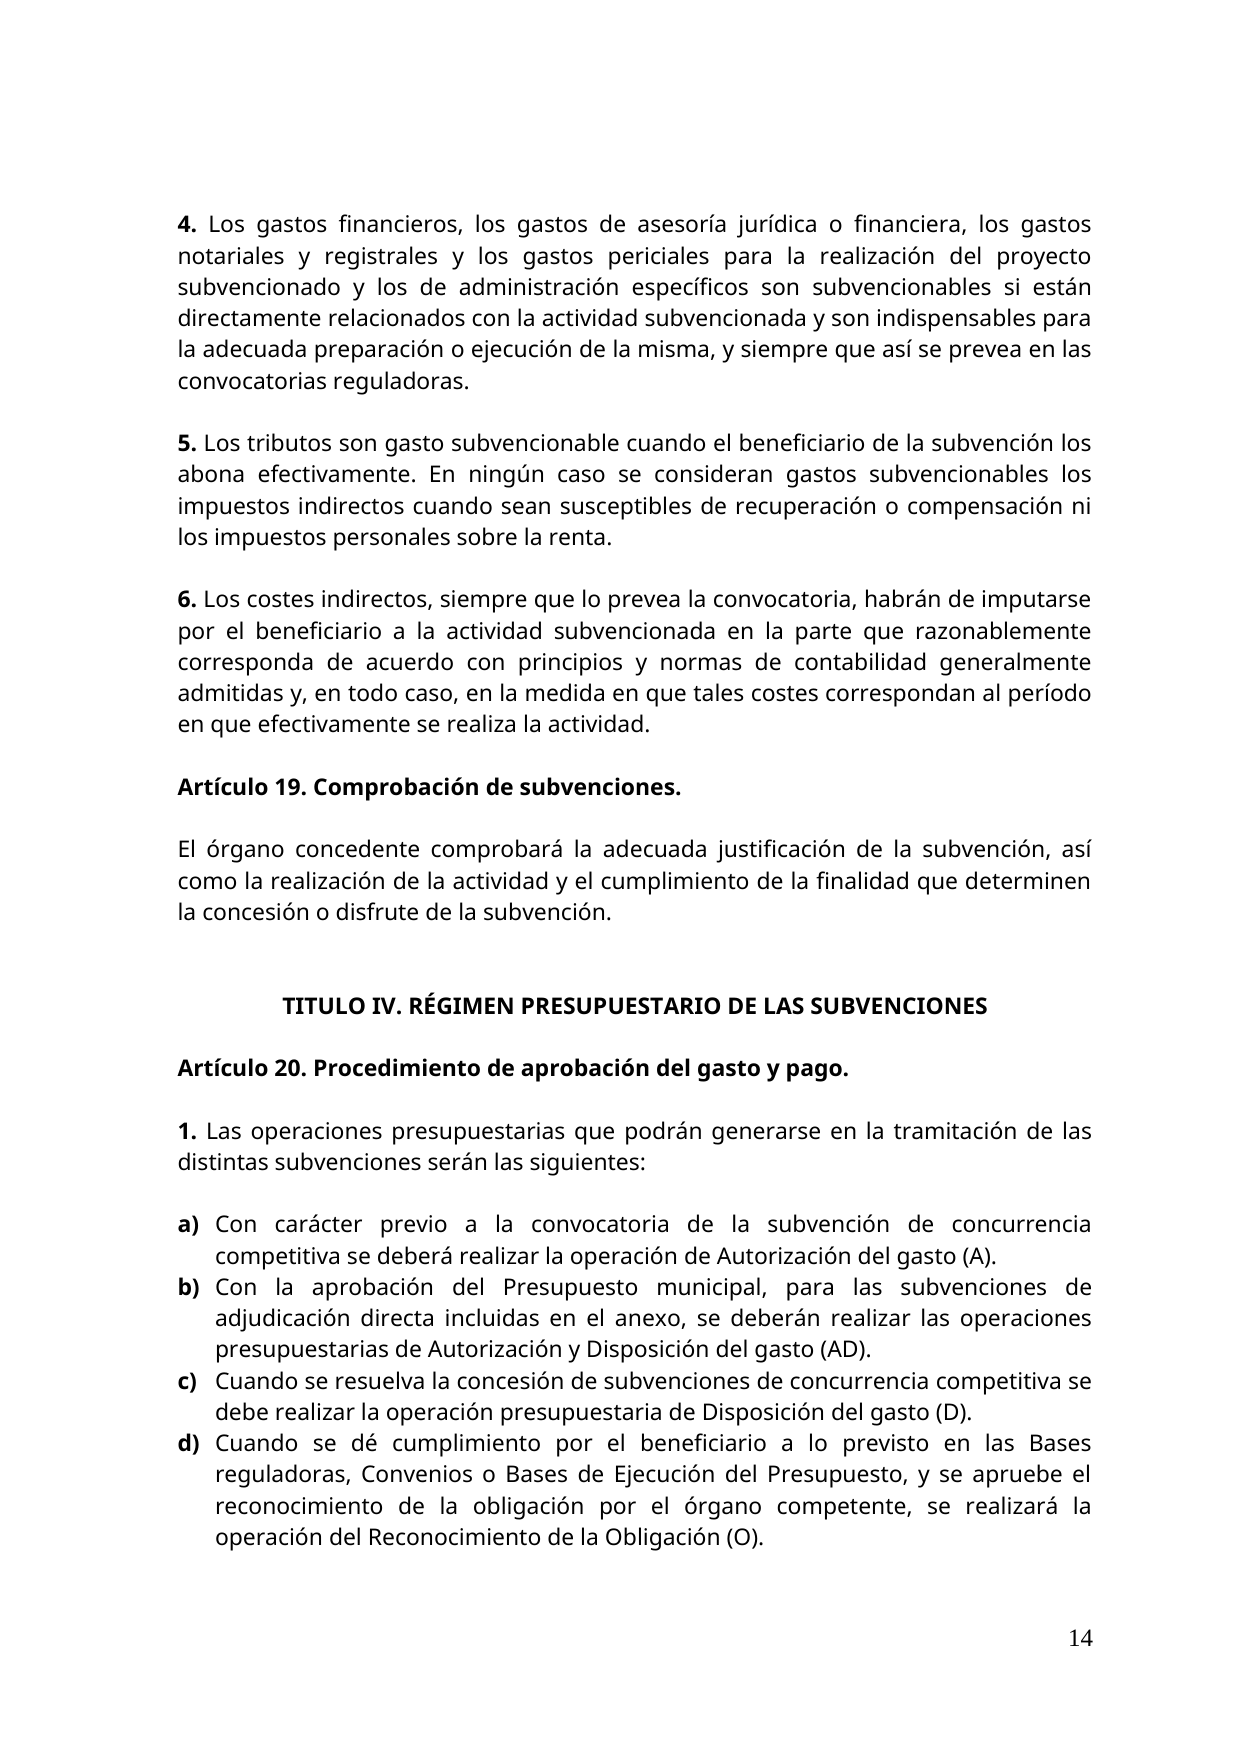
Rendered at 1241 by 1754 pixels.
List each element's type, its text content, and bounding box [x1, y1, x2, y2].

list Con carácter previo a la convocatoria de la subvención de concurrencia competitiva se deberá realizar la operación de Autorización del gasto (A). [177, 1208, 1093, 1271]
subtitle TITULO IV. RÉGIMEN PRESUPUESTARIO DE LAS SUBVENCIONES [177, 990, 1093, 1021]
list Cuando se dé cumplimiento por el beneficiario a lo previsto en las Bases reguladoras, Convenios o Bases de Ejecución del Presupuesto, y se apruebe el reconocimiento de la obligación por el órgano competente, se realizará la operación del Reconocimiento de la Obligación (O). [177, 1427, 1093, 1552]
text Artículo 20. Procedimiento de aprobación del gasto y pago. [177, 1052, 1093, 1083]
text Artículo 19. Comprobación de subvenciones. [177, 771, 1093, 802]
list Cuando se resuelva la concesión de subvenciones de concurrencia competitiva se debe realizar la operación presupuestaria de Disposición del gasto (D). [177, 1365, 1093, 1427]
text 6. Los costes indirectos, siempre que lo prevea la convocatoria, habrán de imputarse por el beneficiario a la actividad subvencionada en la parte que razonablemente corresponda de acuerdo con principios y normas de contabilidad generalmente admitidas y, en todo caso, en la medida en que tales costes correspondan al período en que efectivamente se realiza la actividad. [177, 583, 1093, 740]
text 1. Las operaciones presupuestarias que podrán generarse en la tramitación de las distintas subvenciones serán las siguientes: [177, 1115, 1093, 1177]
list Con la aprobación del Presupuesto municipal, para las subvenciones de adjudicación directa incluidas en el anexo, se deberán realizar las operaciones presupuestarias de Autorización y Disposición del gasto (AD). [177, 1271, 1093, 1365]
text 5. Los tributos son gasto subvencionable cuando el beneficiario de la subvención los abona efectivamente. En ningún caso se consideran gastos subvencionables los impuestos indirectos cuando sean susceptibles de recuperación o compensación ni los impuestos personales sobre la renta. [177, 427, 1093, 552]
text El órgano concedente comprobará la adecuada justificación de la subvención, así como la realización de la actividad y el cumplimiento de la finalidad que determinen la concesión o disfrute de la subvención. [177, 833, 1093, 927]
text 4. Los gastos financieros, los gastos de asesoría jurídica o financiera, los gastos notariales y registrales y los gastos periciales para la realización del proyecto subvencionado y los de administración específicos son subvencionables si están directamente relacionados con la actividad subvencionada y son indispensables para la adecuada preparación o ejecución de la misma, y siempre que así se prevea en las convocatorias reguladoras. [177, 208, 1093, 396]
